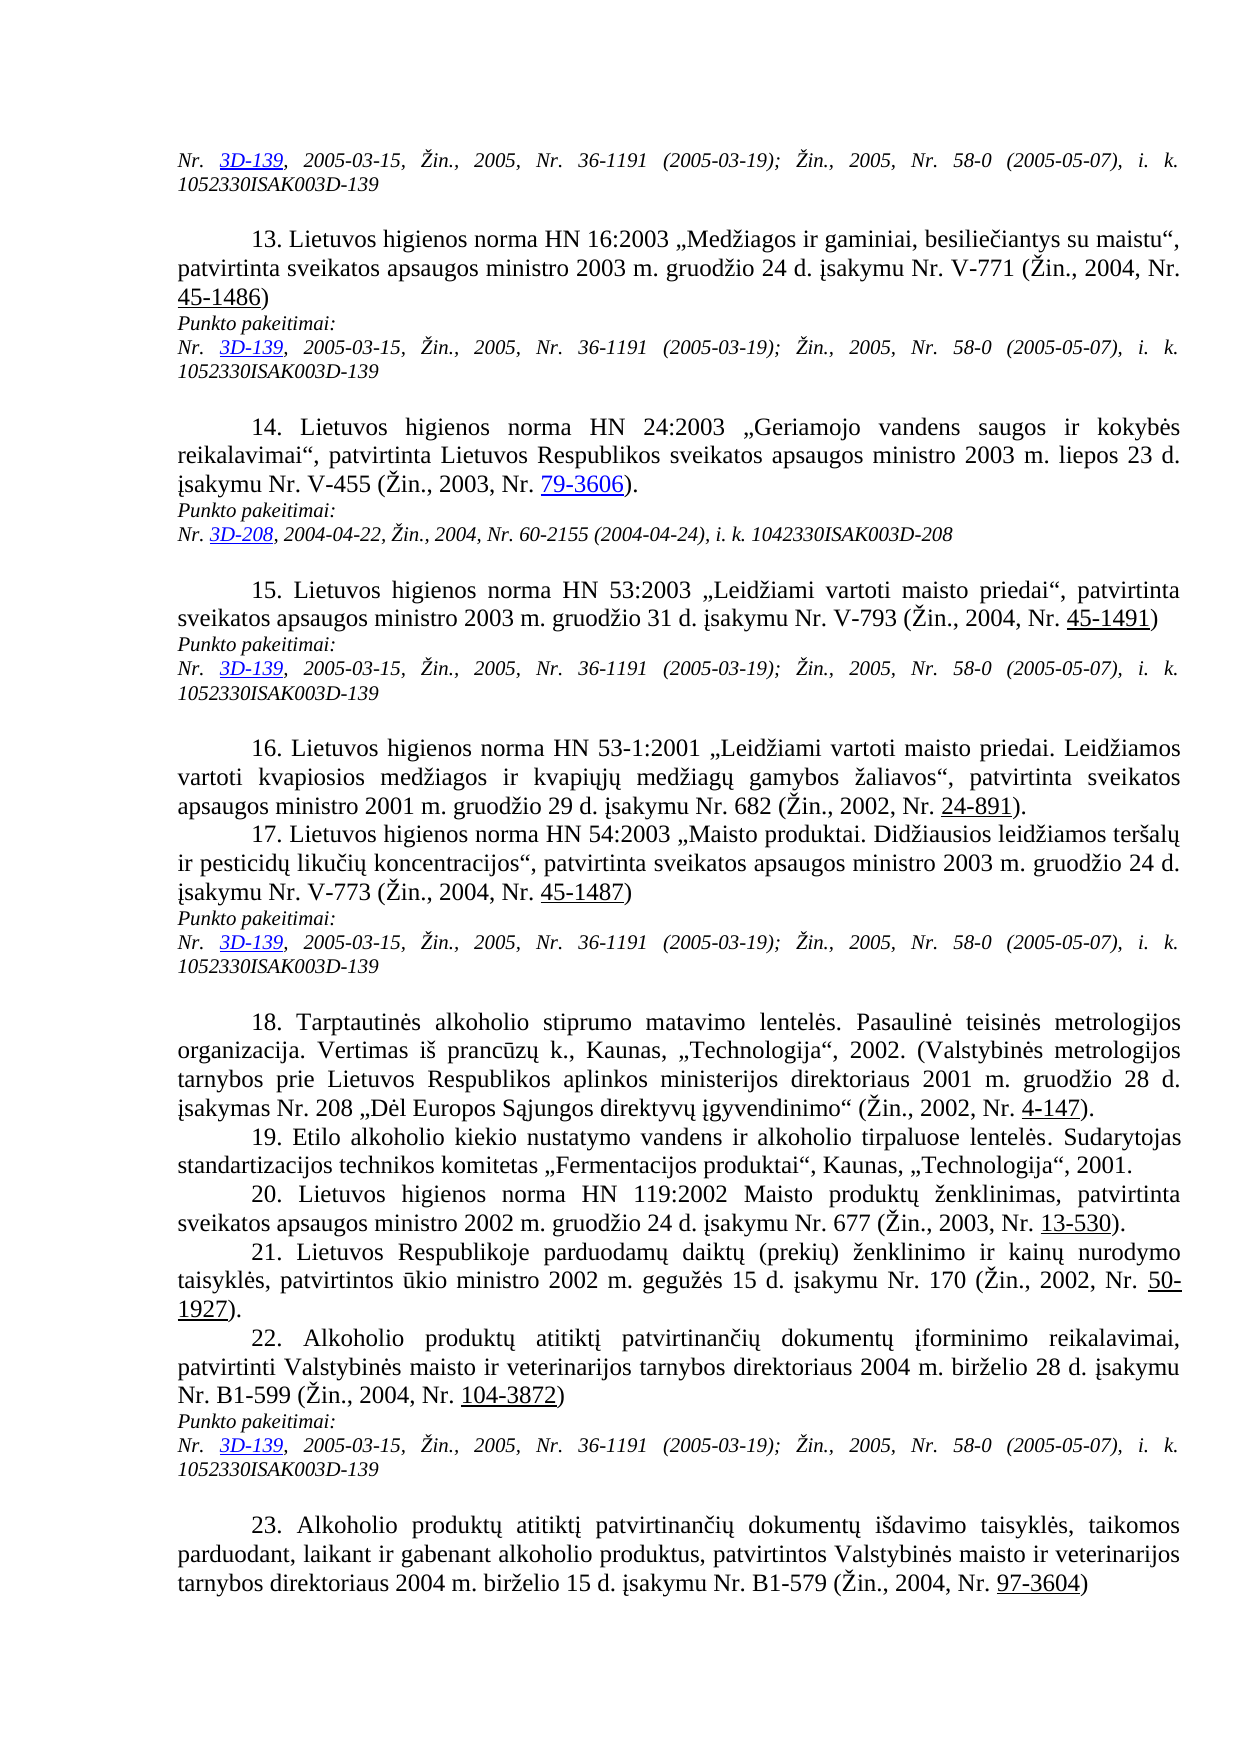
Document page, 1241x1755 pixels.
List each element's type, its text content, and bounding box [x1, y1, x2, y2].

text 21. Lietuvos Respublikoje parduodamų daiktų (prekių) ženklinimo ir kainų nurodymo taisyklės, patvirtintos ūkio ministro 2002 m. gegužės 15 d. įsakymu Nr. 170 (Žin., 2002, Nr. 50-1927). [177, 1237, 1181, 1323]
text Nr. 3D-208, 2004-04-22, Žin., 2004, Nr. 60-2155 (2004-04-24), i. k. 1042330ISAK003D-208 [177, 522, 1181, 546]
text Punkto pakeitimai: [177, 498, 1181, 522]
text Nr. 3D-139, 2005-03-15, Žin., 2005, Nr. 36-1191 (2005-03-19); Žin., 2005, Nr. 58-0 (2005-05-07), i. k. 1052330ISAK003D-139 [177, 656, 1181, 704]
text 20. Lietuvos higienos norma HN 119:2002 Maisto produktų ženklinimas, patvirtinta sveikatos apsaugos ministro 2002 m. gruodžio 24 d. įsakymu Nr. 677 (Žin., 2003, Nr. 13-530). [177, 1179, 1181, 1237]
text Punkto pakeitimai: [177, 906, 1181, 930]
text Nr. 3D-139, 2005-03-15, Žin., 2005, Nr. 36-1191 (2005-03-19); Žin., 2005, Nr. 58-0 (2005-05-07), i. k. 1052330ISAK003D-139 [177, 930, 1181, 978]
text 15. Lietuvos higienos norma HN 53:2003 „Leidžiami vartoti maisto priedai“, patvirtinta sveikatos apsaugos ministro 2003 m. gruodžio 31 d. įsakymu Nr. V-793 (Žin., 2004, Nr. 45-1491) [177, 575, 1181, 632]
text 16. Lietuvos higienos norma HN 53-1:2001 „Leidžiami vartoti maisto priedai. Leidžiamos vartoti kvapiosios medžiagos ir kvapiųjų medžiagų gamybos žaliavos“, patvirtinta sveikatos apsaugos ministro 2001 m. gruodžio 29 d. įsakymu Nr. 682 (Žin., 2002, Nr. 24-891). [177, 733, 1181, 819]
text 14. Lietuvos higienos norma HN 24:2003 „Geriamojo vandens saugos ir kokybės reikalavimai“, patvirtinta Lietuvos Respublikos sveikatos apsaugos ministro 2003 m. liepos 23 d. įsakymu Nr. V-455 (Žin., 2003, Nr. 79-3606). [177, 412, 1181, 498]
text Nr. 3D-139, 2005-03-15, Žin., 2005, Nr. 36-1191 (2005-03-19); Žin., 2005, Nr. 58-0 (2005-05-07), i. k. 1052330ISAK003D-139 [177, 335, 1181, 383]
text Nr. 3D-139, 2005-03-15, Žin., 2005, Nr. 36-1191 (2005-03-19); Žin., 2005, Nr. 58-0 (2005-05-07), i. k. 1052330ISAK003D-139 [177, 148, 1181, 196]
text Punkto pakeitimai: [177, 1409, 1181, 1433]
text 22. Alkoholio produktų atitiktį patvirtinančių dokumentų įforminimo reikalavimai, patvirtinti Valstybinės maisto ir veterinarijos tarnybos direktoriaus 2004 m. birželio 28 d. įsakymu Nr. B1-599 (Žin., 2004, Nr. 104-3872) [177, 1323, 1181, 1409]
text 19. Etilo alkoholio kiekio nustatymo vandens ir alkoholio tirpaluose lentelės. Sudarytojas standartizacijos technikos komitetas „Fermentacijos produktai“, Kaunas, „Technologija“, 2001. [177, 1122, 1181, 1179]
text Punkto pakeitimai: [177, 632, 1181, 656]
text Punkto pakeitimai: [177, 311, 1181, 335]
text 13. Lietuvos higienos norma HN 16:2003 „Medžiagos ir gaminiai, besiliečiantys su maistu“, patvirtinta sveikatos apsaugos ministro 2003 m. gruodžio 24 d. įsakymu Nr. V-771 (Žin., 2004, Nr. 45-1486) [177, 224, 1181, 311]
text 23. Alkoholio produktų atitiktį patvirtinančių dokumentų išdavimo taisyklės, taikomos parduodant, laikant ir gabenant alkoholio produktus, patvirtintos Valstybinės maisto ir veterinarijos tarnybos direktoriaus 2004 m. birželio 15 d. įsakymu Nr. B1-579 (Žin., 2004, Nr. 97-3604) [177, 1510, 1181, 1596]
text Nr. 3D-139, 2005-03-15, Žin., 2005, Nr. 36-1191 (2005-03-19); Žin., 2005, Nr. 58-0 (2005-05-07), i. k. 1052330ISAK003D-139 [177, 1433, 1181, 1481]
text 18. Tarptautinės alkoholio stiprumo matavimo lentelės. Pasaulinė teisinės metrologijos organizacija. Vertimas iš prancūzų k., Kaunas, „Technologija“, 2002. (Valstybinės metrologijos tarnybos prie Lietuvos Respublikos aplinkos ministerijos direktoriaus 2001 m. gruodžio 28 d. įsakymas Nr. 208 „Dėl Europos Sąjungos direktyvų įgyvendinimo“ (Žin., 2002, Nr. 4-147). [177, 1007, 1181, 1122]
text 17. Lietuvos higienos norma HN 54:2003 „Maisto produktai. Didžiausios leidžiamos teršalų ir pesticidų likučių koncentracijos“, patvirtinta sveikatos apsaugos ministro 2003 m. gruodžio 24 d. įsakymu Nr. V-773 (Žin., 2004, Nr. 45-1487) [177, 819, 1181, 906]
